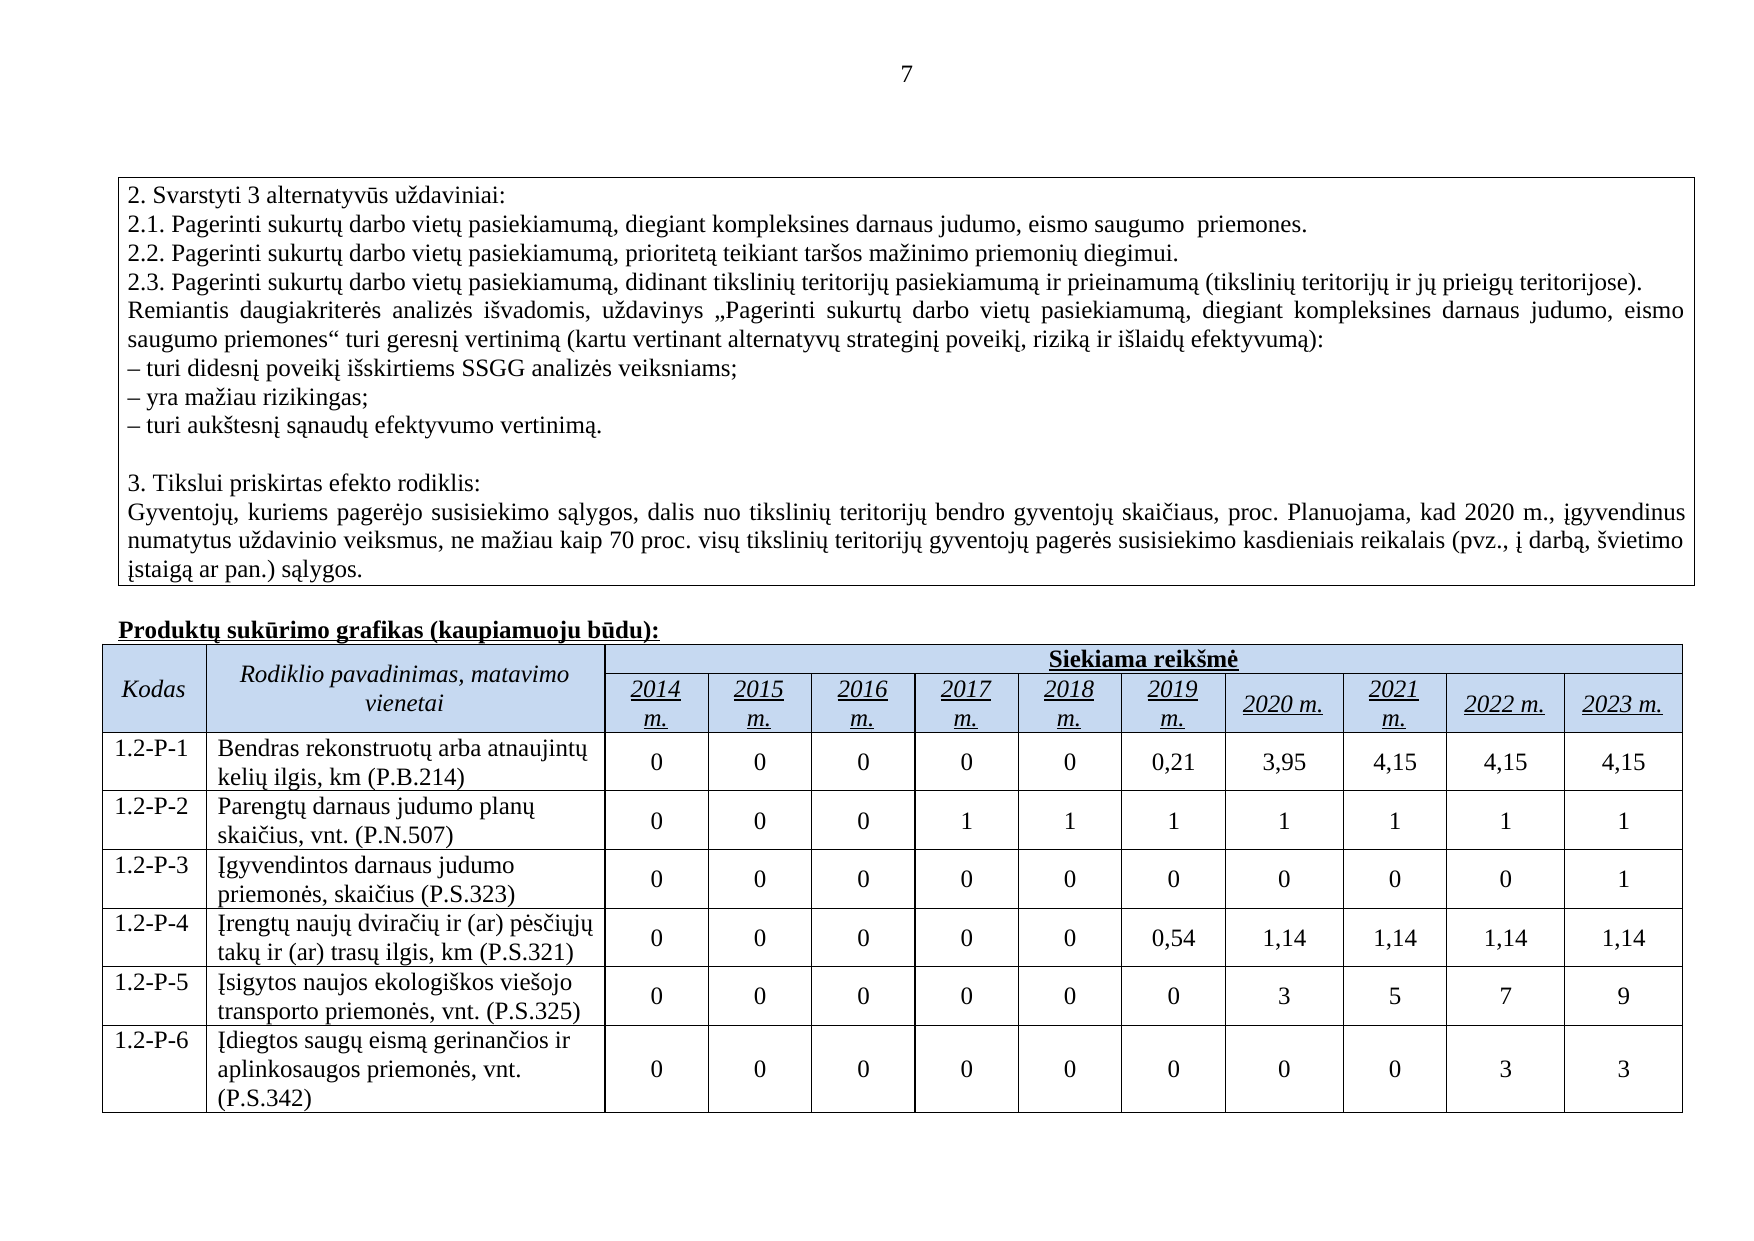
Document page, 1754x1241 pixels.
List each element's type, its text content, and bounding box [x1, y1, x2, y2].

table_header Kodas [103, 645, 206, 732]
table_cell 0 [709, 967, 811, 1024]
table_cell 2016 m. [812, 674, 914, 732]
table_cell Įrengtų naujų dviračių ir (ar) pėsčiųjų takų ir (ar) trasų ilgis, km (P.S.321) [207, 909, 604, 966]
text 3. Tikslui priskirtas efekto rodiklis: [119, 465, 1694, 493]
table_cell 0 [1122, 967, 1225, 1024]
table_cell Įgyvendintos darnaus judumo priemonės, skaičius (P.S.323) [207, 850, 604, 907]
table_cell 0 [606, 1026, 708, 1112]
table_cell 2017 m. [916, 674, 1018, 732]
table_cell 2021 m. [1344, 674, 1446, 732]
table_cell 0 [916, 967, 1018, 1024]
table_cell 0 [1344, 1026, 1446, 1112]
table_cell 1.2-P-2 [103, 791, 206, 849]
table_cell 1,14 [1226, 909, 1343, 966]
table_cell 0 [709, 850, 811, 907]
table_cell 4,15 [1565, 733, 1682, 790]
table_cell 2018 m. [1019, 674, 1121, 732]
table_cell 2020 m. [1226, 674, 1343, 732]
table_cell 1,14 [1447, 909, 1564, 966]
table_cell 3 [1565, 1026, 1682, 1112]
table_cell 3,95 [1226, 733, 1343, 790]
table_cell 1,14 [1344, 909, 1446, 966]
table_cell 2014 m. [606, 674, 708, 732]
table_cell 0 [916, 850, 1018, 907]
table_cell 0 [1344, 850, 1446, 907]
table_cell 1 [1226, 791, 1343, 849]
table_cell 1.2-P-4 [103, 909, 206, 966]
table_cell 0 [606, 967, 708, 1024]
text – turi didesnį poveikį išskirtiems SSGG analizės veiksniams; [119, 350, 1694, 378]
text 2.3. Pagerinti sukurtų darbo vietų pasiekiamumą, didinant tikslinių teritorijų pasiekiamumą ir prieinamumą (tikslinių teritorijų ir jų prieigų teritorijose). [119, 263, 1694, 292]
table_cell 0 [812, 1026, 914, 1112]
table_cell 2019 m. [1122, 674, 1225, 732]
table_cell 1 [1565, 850, 1682, 907]
table_cell 0 [606, 791, 708, 849]
table_cell 1 [916, 791, 1018, 849]
table_cell 0 [812, 967, 914, 1024]
table_cell 2023 m. [1565, 674, 1682, 732]
table_cell 0 [812, 850, 914, 907]
table_cell 0,54 [1122, 909, 1225, 966]
table_cell 0 [709, 1026, 811, 1112]
table_cell 0 [1019, 1026, 1121, 1112]
table_cell 0 [1019, 967, 1121, 1024]
table_cell 4,15 [1344, 733, 1446, 790]
table_cell 1 [1344, 791, 1446, 849]
table_cell 1.2-P-1 [103, 733, 206, 790]
table_cell 0 [709, 791, 811, 849]
table_cell 0 [709, 733, 811, 790]
table_cell 2022 m. [1447, 674, 1564, 732]
table_cell Įsigytos naujos ekologiškos viešojo transporto priemonės, vnt. (P.S.325) [207, 967, 604, 1024]
text – yra mažiau rizikingas; [119, 378, 1694, 407]
table_cell 1.2-P-3 [103, 850, 206, 907]
table_cell 0 [606, 909, 708, 966]
table_cell 7 [1447, 967, 1564, 1024]
table_cell 0 [812, 733, 914, 790]
table_cell Parengtų darnaus judumo planų skaičius, vnt. (P.N.507) [207, 791, 604, 849]
table_cell 0 [1122, 850, 1225, 907]
table_cell 1.2-P-5 [103, 967, 206, 1024]
table_cell 0 [1019, 909, 1121, 966]
table_cell 0 [916, 909, 1018, 966]
table_cell 1.2-P-6 [103, 1026, 206, 1112]
table_cell 1 [1122, 791, 1225, 849]
table_cell Bendras rekonstruotų arba atnaujintų kelių ilgis, km (P.B.214) [207, 733, 604, 790]
table_cell 0 [606, 850, 708, 907]
table_cell 3 [1447, 1026, 1564, 1112]
table_cell 0 [1447, 850, 1564, 907]
table_cell Įdiegtos saugų eismą gerinančios ir aplinkosaugos priemonės, vnt. (P.S.342) [207, 1026, 604, 1112]
text Produktų sukūrimo grafikas (kaupiamuoju būdu): [118, 615, 1695, 643]
table_cell 0 [606, 733, 708, 790]
table_header Rodiklio pavadinimas, matavimo vienetai [207, 645, 604, 732]
table_cell 3 [1226, 967, 1343, 1024]
text Remiantis daugiakriterės analizės išvadomis, uždavinys „Pagerinti sukurtų darbo vietų pasiekiamumą, diegiant kompleksines darnaus judumo, eismo saugumo priemones“ turi geresnį vertinimą (kartu vertinant alternatyvų strateginį poveikį, riziką ir išlaidų efektyvumą): [119, 292, 1694, 350]
text Gyventojų, kuriems pagerėjo susisiekimo sąlygos, dalis nuo tikslinių teritorijų bendro gyventojų skaičiaus, proc. Planuojama, kad 2020 m., įgyvendinus numatytus uždavinio veiksmus, ne mažiau kaip 70 proc. visų tikslinių teritorijų gyventojų pagerės susisiekimo kasdieniais reikalais (pvz., į darbą, švietimo įstaigą ar pan.) sąlygos. [119, 493, 1694, 585]
table_cell 0,21 [1122, 733, 1225, 790]
table_cell 1 [1019, 791, 1121, 849]
table_cell 0 [1226, 1026, 1343, 1112]
table_cell 4,15 [1447, 733, 1564, 790]
table_header Siekiama reikšmė [606, 645, 1682, 673]
table_cell 0 [1226, 850, 1343, 907]
table_cell 0 [812, 791, 914, 849]
table_cell 5 [1344, 967, 1446, 1024]
table_cell 0 [709, 909, 811, 966]
text 2. Svarstyti 3 alternatyvūs uždaviniai: [119, 178, 1694, 206]
text – turi aukštesnį sąnaudų efektyvumo vertinimą. [119, 407, 1694, 439]
text 2.1. Pagerinti sukurtų darbo vietų pasiekiamumą, diegiant kompleksines darnaus judumo, eismo saugumo priemones. [119, 206, 1694, 235]
table_cell 0 [916, 1026, 1018, 1112]
table_cell 9 [1565, 967, 1682, 1024]
table_cell 2015 m. [709, 674, 811, 732]
table_cell 1 [1565, 791, 1682, 849]
table_cell 0 [1019, 850, 1121, 907]
table_cell 0 [812, 909, 914, 966]
table_cell 1,14 [1565, 909, 1682, 966]
table_cell 0 [916, 733, 1018, 790]
table_cell 0 [1019, 733, 1121, 790]
text 2.2. Pagerinti sukurtų darbo vietų pasiekiamumą, prioritetą teikiant taršos mažinimo priemonių diegimui. [119, 235, 1694, 263]
table_cell 0 [1122, 1026, 1225, 1112]
table_cell 1 [1447, 791, 1564, 849]
